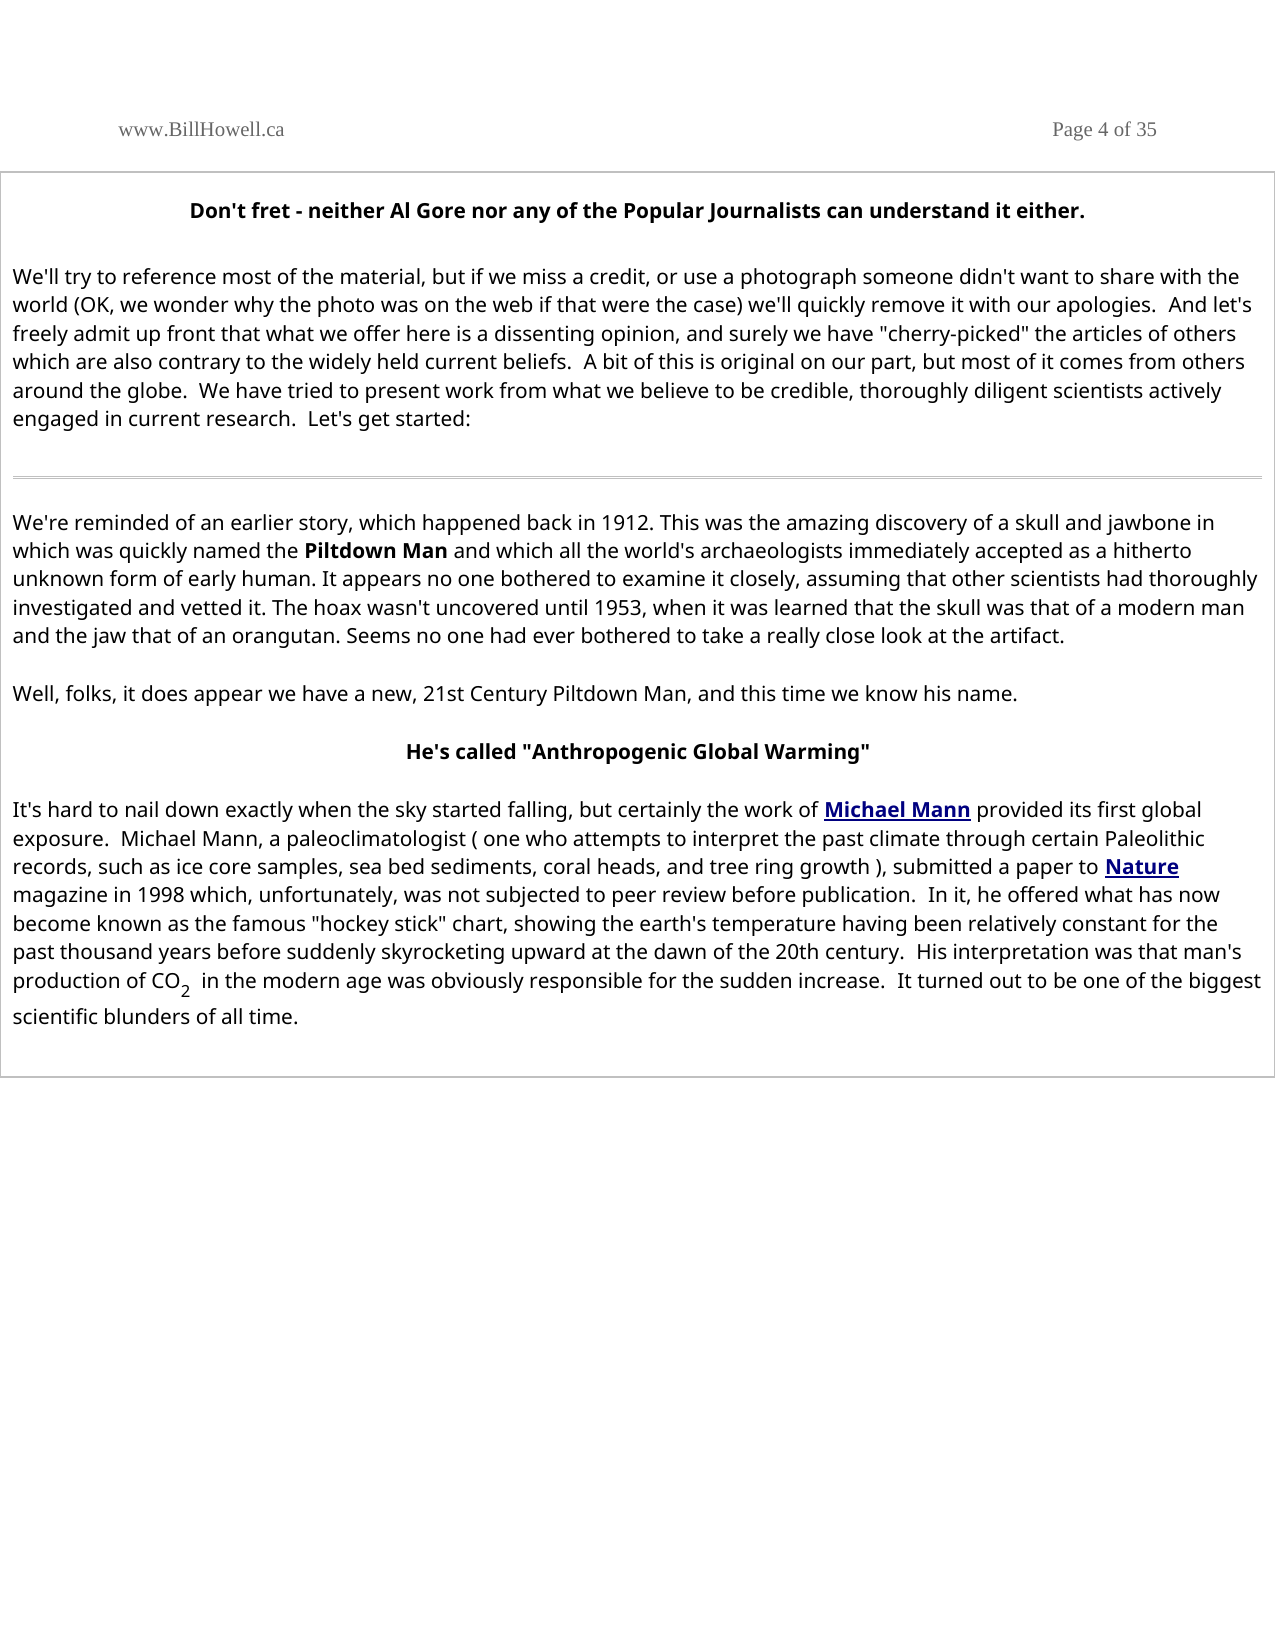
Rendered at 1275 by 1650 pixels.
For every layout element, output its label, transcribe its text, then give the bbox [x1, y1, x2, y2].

table_header We decided to publish the results of our counter-exploration on the internet - but in a somewhat uniquely different fashion. Knowing that most folks aren't geeks, and may have little understanding of science or math, we're going to attempt to teach some of the essential physics and such as we go along. Readers with little or no mathematical or scientific training may find it challenging, but if you have a general understanding of introductory college or even solid high school level chemistry or physics, you should have no problem in following this amazing tale. The brighter readers, even without a science background, should be able to follow, as well. Smart folks learn faster than most. What follows is a tale gleaned from many sources over what turned out to be an unreasonably long period of time. We'll be first examining a "worst case" scenario, using very simple math at first, in order to arrive in a ballpark that will tell us if we need to go further and pull out long strings of complicated equations, which we don't want to have to resort to because we're writing for the average layman who is not a rocket scientist. This is a valid scientific method despite its apparent simplicity, for if one can first determine that a person does not own a motorcycle, then you don't have to spend a lot of time calculating how likely he is to crash while riding it. Reducing it to the simplest of terms for the average person to understand was a daunting task. Below is an example of what "real" Climate Scientists have to deal with on a daily basis. Is it any wonder that the most popular majors in college are liberal arts? We'll try to reference most of the material, but if we miss a credit, or use a photograph someone didn't want to share with the world (OK, we wonder why the photo was on the web if that were the case) we'll quickly remove it with our apologies. And let's freely admit up front that what we offer here is a dissenting opinion, and surely we have "cherry-picked" the articles of others which are also contrary to the widely held current beliefs. A bit of this is original on our part, but most of it comes from others around the globe. We have tried to present work from what we believe to be credible, thoroughly diligent scientists actively engaged in current research. Let's get started: We're reminded of an earlier story, which happened back in 1912. This was the amazing discovery of a skull and jawbone in which was quickly named the Piltdown Man and which all the world's archaeologists immediately accepted as a hitherto unknown form of early human. It appears no one bothered to examine it closely, assuming that other scientists had thoroughly investigated and vetted it. The hoax wasn't uncovered until 1953, when it was learned that the skull was that of a modern man and the jaw that of an orangutan. Seems no one had ever bothered to take a really close look at the artifact. Well, folks, it does appear we have a new, 21st Century Piltdown Man, and this time we know his name. He's called "Anthropogenic Global Warming" It's hard to nail down exactly when the sky started falling, but certainly the work of Michael Mann provided its first global exposure. Michael Mann, a paleoclimatologist ( one who attempts to interpret the past climate through certain Paleolithic records, such as ice core samples, sea bed sediments, coral heads, and tree ring growth ), submitted a paper to Nature magazine in 1998 which, unfortunately, was not subjected to peer review before publication. In it, he offered what has now become known as the famous "hockey stick" chart, showing the earth's temperature having been relatively constant for the past thousand years before suddenly skyrocketing upward at the dawn of the 20th century. His interpretation was that man's production of CO2 in the modern age was obviously responsible for the sudden increase. It turned out to be one of the biggest scientific blunders of all time. Look carefully at the chart above, which is the famous "hockey stick" chart. Note the horizontal scale is in years, stretching from the year 1000 to the near present time. The vertical scale is in degrees Centigrade, and note carefully that it is graded in increments of 1/10 of a degree. That means the wiggly blue section in the middle is actually only varying up and down by about a half of a degree. The baseline, as noted, is set at the average of the recorded temperatures from 1961 to 1990. Also note that only the red portion represents actual measured temperatures - the rest is based on the assumption that one can interpret past temperatures from examining ancient tree rings or ice core samples from centuries-old ice locked in glaciers. This is, at best, a marriage of apples and oranges - the handle being somewhat of an educated guess, and the blade being based on actual measurements using thermometric recording devices. Sort of like pairing the skull of a human with the jawbone of an orangutan. And finally, note that the chart is for the northern hemisphere only. This chart, unfortunately, became the foundation for the first report of the United Nations International Panel on Climate Change ( IPCC ), which in turn provided the summary information and recommendations to the world's governments. The Anthropogenic Global Warming panic was off to a rocketing start. However, some folks noticed a couple of significant and fairly well accepted climatological history facts to be conspicuously missing. The first was the well-documented "Medieval Warm Period" where temperatures, at least in Europe as mentioned in our introduction, were significantly higher. The second was the "Little Ice Age", a period in which the temperatures dropped so low the Thames River in London froze over. How could this be an accurate record of the last millennium? Let's pause and mention that the data above is not "raw" data. Dr. Mann actually used about 70-80 data sets, and in each set he applied a mathematical analysis known as a principle component analysis ( PCA ) which seeks to extract principal, or significant component information from a widely varying set of raw data. Along comes Steve McIntyre, a Canadian analyst, who spends two years of his own personal time reverse-engineering Dr. Mann's PCA program. McIntyre subjects Mann's PCA program to a "Monte Carlo" analysis - which inserts random data sets into the function - and discovered that no matter what data he fed it, the result was always the same. The arm of the "hockey stick" ( paleo-record ) always came out straight. In Dr. Mann's case, the rising temperature of the Medieval Warm Period and the expected trough of the Little Ice Age had been completely erased. The hockey stick was broken. Fini. Kaput. We may never know whether Mann's work was deliberately contrived to fit some personal environmental agenda, or just a colossal mathematical blunder. McIntyre submitted his work to Nature Magazine - since they were responsible for publishing Mann's flawed research without peer review in the first place, but they reportedly rejected it, saying it was "too long". He then shortened it to 500 words, and re-submitted it, but again it was rejected, this time saying it was "too mathematical" or words to that effect. Heaven forbid any publication calling itself an "International Weekly Journal of Science" from actually publishing any science that hinged on mathematics. Let's all push a yard stick into the snow, measure the snow depth, call ourselves "climate scientists", and get published in Nature. In the end, McIntyre turned to the internet and its true freedom of the press, and today he is known to every serious climate scientist on the planet as the man who broke the hockey stick. The National Academy of Sciences has found Mann's graph to have “a validation skill not significantly different from zero” – i.e., the graph was useless. Note the corrected version, below, in which neither today's temperatures nor the rate of warming are particularly unusual compared to the historical record. Thus, even the "global warming" of the 20th century was not even remotely a cause for the slightest alarm. It was all "much to do about nothing". Into the Laboratory, it's time to go to work. Next, let's take a look CO2 from an Atmospheric Physicist's view - straightforward physics that we hope most of you will be able to follow: What we commonly call "light" is actually electromagnetic radiation, physically no different from radio waves, except of different frequencies and wavelengths. The part we can see is called the visible spectrum. Beyond what we can see in the higher frequencies ( and shorter wavelengths, since they are reciprocal functions ) lies the ultraviolet spectrum. UV light is very penetrating, which is why one could get sunburned on an overcast day. Beyond even that are X-rays, which can penetrate much deeper. On the opposite end of the visible spectrum lies infra-red... which you can't see, but you can easily feel, as anyone who has warmed his hands near a hot stove can testify. It is the infrared portion we commonly refer to as "heat" radiation. And beyond that are the radio and television wavelengths we all know and love. The sun is very "bright", and its frequency spectrum is generally too short to produce much infrared coming down through the atmosphere. Radiation from the sun penetrates the atmosphere, strikes the earth, and some of it is absorbed and some is reflected. The different bandwidths (colors) of reflected light depend on the material struck, so something green-colored is reflecting the green portion of the visible spectrum and absorbing the rest. This heats up the earth, and that's the first part of the story. All heated bodies emit radiation in the infrared range. This is called "black body" radiation, because a perfectly black body reflects no visible light but still emits radiation in a specified band of wavelengths. Infrared radiation is of a much longer wavelength, and can be much easier absorbed by certain components in the atmosphere, causing them to also "heat up". The warm air around us is being kept warm partially from black body radiation coming from the earth itself. Another method of warming is by conduction - air coming in contact with the heated soil, rocks, trees, buildings, etc. and being directly warmed by that contact. This may be a bigger factor than we think, but we're not going to attempt to try to determine just how much that might be. We'd have to know the total surface area of every object - down to the smallest blade of grass - there is on our planet. We also need to remind ourselves that there is actually no physical quantity known as "cold". There is only "heat" and "lack of heat". Next, lets talk about a scientific process called Atomic Absorption Spectrometry. It is a method by which we can measure precisely which wavelengths of radiation a particular gas is capable of absorbing. In our highly simplified drawing above, a radiation source is beamed through a glass container containing a gas sample. As the radiation passes through, a portion of it is absorbed at particular narrow bandwidths (often more than one ) so the end result are some "missing" sections of the whole spectrum coming from the source, which show up as dark lines. They're missing because they were absorbed by the sample in the chamber. They are called absorption lines, or absorption spectra, and when analyzed by a knowledgeable person, can tell one what the gas or gas mixture is in the sample chamber based on a catalog of known spectra. It's a wonderful tool for analyzing unknown gas samples. Let's look at a real result, below - the absorption spectrum for pure carbon dioxide plus an amount of water vapor equal to that in our current atmosphere as the sample and infrared radiation from a black body spectrum as the source. This is part of the so-called "greenhouse effect" As we can see above, carbon dioxide absorbs infrared radiation (IR) in only three narrow bands of frequencies, which correspond to wavelengths of 2.7, 4.3 and 15 micrometers (µm), respectively. The percentage absorption of all three lines combined can be very generously estimated at about 8% of the whole IR spectrum, which means that 92% of the "heat" passes right through without being absorbed by CO2. In reality, the two smaller peaks don't account for much, since they lie in an energy range that is much smaller than the where the 15 micron peak sits - so 4% or 5% might be closer to reality. If the entire atmosphere were composed of nothing but CO2, i.e., was pure CO2 and nothing else, it would still only be able to absorb no more than 8% of the heat radiating from the earth. To give you a feeling for how little CO2 there actually is in the atmosphere, let's note that atoms and molecules are very tiny things, and the distances between them are therefore also very small. Physicists like to use a unit of measure called an Angstrom, which is 0.1 of a nano-meter, or a 0.1 billionth of a meter, (i.e. 10-10 of a meter or 10-7 of a mm). A molecule like CO2 has a size of around two Angstroms (2 x 10-7 mm). The density of the gas is 10 to the 24th power number of molecules occupying a space of about 22 liters (i.e. 4.55 x 1022 molecules per liter) at a pressure of 760mm of mercury and 273 degrees Kelvin (i.e. 32 degrees Fahrenheit or zero degrees Celsius) – called the "standard temperature and pressure". You can almost think of all this as just the normal temperature and pressure around you right now. A simple calculation shows that in a 3-dimensional tetrahedron array, as shown in the diagram below (for the closest possible packing with an equal distance between molecules), the spacing between molecules is approximately 28 Angstroms. For equidistant packing, a tetrahedron arrangement is required To fit 4.55 x 1022 molecules equispaced in a 100-mm cube (i.e. one liter) they have to be 28 Angstroms apart. Since at 2 x 10-7 mm diameter, CO2 is a very tiny molecule, let's magnify the picture by a factor of 10 million, so that we can imagine a CO2 molecule as a 20 mm diameter marble floating in the air. However, CO2 makes up only 380 of each million molecules of air – the rest are a mixture of all the other atmospheric gases and water vapor – i.e. only one in every 2632 molecules is a CO2 molecule. Let’s imagine that all the other molecules are colored blue, and CO2 molecules are colored red. All the marbles making up our model atmosphere are equispaced at 280 mm apart. When mixed evenly into our model atmosphere (which is what the wind does) a bit more simple math shows that our red marbles are equispaced at 3900 mm (i.e. 3.9 meters) apart. In the real atmosphere, at a height of approx. 5500 meters, pressure is halved from what it is at sea level. A bit more simple math shows that at a height of 5500 meters (55 million kilometers in our model – that’s 143 times the distance from earth to the moon!), our 20 mm diameter CO2 marbles are equispaced at 4.9 meters apart. Now you know why CO2 is called a “trace” gas. This whole picture we have drawn ( with Peter Morgan's help ) illustrates both how little CO2 there is in the atmosphere, and how relatively little of the radiation it is capable of absorbing and "heating" the atmosphere. We know that most of the other IR radiation bands slips through and doesn't get to do any heating at all. (We've all seen the nice IR photographs taken from the space station.) But some scientists such as Dr. Heinz Hug who specialize in study of this stuff claims that all of the heat in these particular spectra are indeed absorbed in a relatively short distance, so adding more CO2 to the atmosphere can't affect anything at any rate. Other scientists, such as Dr. Roy W. Spencer at NASA - and one of the leading experts in the field of climate science - doesn't completely agree We've decided to be exceptionally generous to all concerned in the debate and look at the worst-case scenario, where we'll say that all of the available heat in the CO2 absorption spectrum is actually captured. We know that man is responsible for about 3 % of it, so with the simplest of math, we have .03 x .08 = .0024. And remember that 8% figure was actually larger than reality, since the two side peaks don't have much energy to capture. Man-made CO2 doesn't appear physically capable of absorbing much more than two-thousandths of the radiated heat (IR) passing upward through the atmosphere. And, if all of the available heat in that spectrum is indeed being captured by the current CO2 levels before leaving the atmosphere, then adding more CO2 to the atmosphere won't matter a bit. In short, the laws of physics don't seem to allow CO2 it's currently assumed place as a significant "greenhouse gas" based on present concentrations. The other "greenhouse gases" such as methane, nitrous oxide, tetrafluoromethane, hexafluoroethane, sulfur hexafluoride, trifluoromethane, 1,1,1,2-tetrafluoroethane, and 1,1-difluoroethane exist only in extraordinarily smaller amounts and aren't even up for serious discussion by any segment of the scientific community. And, since the other components of the atmosphere (oxygen, nitrogen, and water vapor) aren't materially affected by human activity, the "greenhouse effect" is essentially a totally natural phenomenon, unaffected by human activity. We could repeat the spectral analysis and calculations for Oxygen, or O2 ( The percentage of oxygen in the atmosphere remains exactly the same at all heights up to about 85 km, and is about 20.9% by volume ) and Nitrogen (N2) which is the whopper at 78.1% - but we won't. We'll leave that as your homework problem now that you know how to do it. Just look up the atomic absorption spectra for both, and do the math. You'll discover that Oxygen and Nitrogen aren't even "greenhouse gases", so that leaves the principal greenhouse gas... you guessed it.... Water Vapor. Curiously enough, the UN IPCC reports don't even mention water vapor, since it is technically not a "gas" in the atmosphere. Dr. Roy W. Spencer has one of the best comments we've read on this subject: We can safely ballpark water vapor as being responsible for more than 95% of all the greenhouse effect, with oxygen and nitrogen playing no role and carbon dioxide being relatively insignificant... particularly the even smaller human-produced part. Side note: Both Oxygen and Nitrogen don't like to live alone. They prefer to find another and stick together into a diatomic ( 2 atom ) molecule. Thus the molecular weight of atmospheric oxygen or nitrogen is approximately twice that of one of them alone. We say "approximately", because it takes energy to bind them together, and mass and energy are equivalent stuff, as our good friend Dr. Einstein explained with his famous equation E=MC2. Now, you can sit back and give yourself a pat on the back, because you now know more pure physics of the atmosphere than a lot of so-called "climate scientists", and likely know more than almost all of the non-scientist Popular Journalists and other writers churning out panic-stricken books and newspaper articles on the subject. And for sure, you now know a lot more than Al Gore. One would think this would be the end of the discussion, that the laws of physics show us that CO2 isn't even a significant "greenhouse gas" and certainly the human contribution is insignificant. We both now know that CO2 can't possibly be the evil byproduct all the ballyhoo has been claiming, and in fact, our biologist friends tell us if we could increase the CO2 content a little more, the planet would be much the richer... because plants love it, grow much larger with more of it, and we all like to eat. CO2 is a non-toxic, non-polluting, earth-friendly component that really is critical to our survival. Maybe that's why we laughed so hard when the Popular Journalist in the Addison Independent insisted that 340, rather than 380 parts per million CO2 was a "target" we should all shoot for. While you're pulling rabbits out of a hat, could you please bring me a Pepsi? OK, if you still are compelled to worry about something, think about this: The amount of oxygen in our atmosphere is slowly diminishing. A very long time ago, it was as much as 35% of the atmosphere, and has been shrinking ever since. We always wondered why those plant-eating eating dinosaurs had such long necks, and now we know - they had to reach up for dinner into the really tall trees that once dotted our oxygen-rich planet. But let's not worry about that just now, for this current story is far from over. If you've read this far, you're likely more curious than most, and probably more intelligent than average. And you probably want to know exactly what is causing the warming and cooling periods on the planet which have been going on for millennia. Inquiring minds want to know this stuff. Let's break for a minute, and point out that "Climate Science" is a catch-all term, like "Sports". The fellow who takes a daily temperature reading or measures the snow depth with a stick could call himself a "Climate Scientist" as much as the person tending the boiler in the basement could call himself a "Stationary Engineer". Earth's climate is an enormously complex subject, spanning not only the "pure" sciences like physics and chemistry, but many of the "natural sciences", such as oceanography, meteorology, volcanology, paleontology, archeology, solar science, and many others. All scientists aren't of the same quality, intellect, or natural talent for the trade. Sloppy scientists are as common as bad mechanics. At the top of the pecking order of knowledge needs sit the fundamental laws of physics - for no matter what others may determine, the final results must obey the fundamental, established principles which determine the nature of all elemental matter. Unfortunately, many "environmental scientists" actually study very little physics, chemistry or biology in depth. And many of the "lower" sciences involve little mathematics beyond introductory calculus. Before the greater body of scientists out there start beating on us, we'll admit that very few physicists had a time slot to study organic chemistry and beyond in college - and the truth of the matter is, there aren't enough semester hours available for everyone to be cross-trained in other disciplines to any competent depth. This makes becoming a highly skilled "Climate Scientist" very challenging, for this extremely complex field requires a very large tool kit. Thus, we trust others to deliver meaningful results from their specific disciplines. If a geologist tells us a particular rock is from the Devonian Period, we have little choice but to believe him. So in what follows, we're going to have to trust we have chosen good, solid scientists from other disciplines as our guide. In reading "scientific articles" one must also be very alert to use of the word "if". This is the killer word - the Colt .45 of sloppy or even deliberately misleading science. "If" the sea level rises 40 feet, then certainly most of Manhattan will be flooded. "If" the moon falls on Kansas, then certainly wheat prices are going to soar out of site. Within a sentence or two, "if" morphs into "when" and soon everyone is convinced that the moon is absolutely going to fall on Kansas, it's just a matter of time, we're all doomed... unless we take immediate action to stop it. But neither of these are very likely to happen, as we shall soon see. After the hockey stick was accepted virtually overnight without close examination ( like the Piltdown Man ), along comes Al Gore, a long-time "environmentalist", ( who made near-failing grades in science and math in college ) who decides to make a movie out of it. The hockey stick goes up on the big screen, and Gore boards a mechanical lift with cameras grinding, pointer in hand as he rises in unison with the blade of the stick which starts growing upward toward the ceiling. No longer are we talking about tenths of a degree, the temperature is rising like a puff pastry, and headed toward the attic. It all began with the word "if". If the hockey stick tip continues to rise (lift starts going upward, the audience holds its breath ) then... and along comes computer animations of New York flooding, Florida underwater, and poor little Polar Bears struggling to board the last piece of ice floating in the open Arctic Sea. (sigh...) It ends with Hurricane Katrina and Boston almost losing the pennant. It is Hollywood at its finest, and the Deacons of La La Land give it an Oscar. Even the Nobel Committee is impressed, gives it two thumbs-up and a Nobel Prize to Gore and the other members of the IPCC for the many lives that will be saved in the future because of this brilliant early warning. And, there's still time for we miserable humans to "save" the planet by buying "carbon offsets" accomplished best by investing in Al Gore's British company which buys stock in other companies that will benefit from a world-wide global warming hysteria (keeping a healthy cut) and making, perhaps, Al Gore the richest former Vice President in history. That will buy a lot of SUV's, jets, and large mansions with mega-electric bills. Everyone wins except the taxpayer and businessman, who are soon to pay a very heavy price. So what's really causing the endless cycles of warming and cooling, if it isn't a constantly changing "Greenhouse Effect" - with man to blame? Man wasn't producing much CO2 in the past million years, so he hasn't simply been turning the greenhouse up and down at will. Just look up - one of the most likely culprits is our old friend, the Sun. Canadian climatologist Tim Patterson says the sun drives the earth's climate changes—and Earth's current global warming is a direct result of a long, moderate 1,500-year cycle in the sun's irradiance. Patterson says he learned of the 1,500-year climate cycle while studying cycles in fish numbers on Canada's West Coast. Since the Canadian West had no long-term written fishery records, Patterson's research team drilled sediment cores in the deep local fjords to get 5,000-year climate profiles from the mud. The mud showed the past climate conditions: Warm summers left layers thick with one-celled fossils and fish scales. Cold, wet periods showed dark sediments, mostly dirt washed from the surrounding land. Patterson's fishing profiles clearly revealed the sun's 87 and 210-year solar cycles—and the longer, 1500-year Dansgaard-Oeschger cycles found since the 1980s in ice cores, tree rings, and fossil pollen. "Even though the sun is brighter now than at any time in the past 8,000 years, the increase in direct solar input is not calculated to be sufficient to cause the past century's modest warming on its own. There had to be an amplifier of some sort for the sun to be a primary driver of climate changes. Indeed, that is precisely what has been discovered," says Patterson. "In a series of groundbreaking scientific papers starting in 2000, Vizer, Shaviv, Carslaw and most recently Svensmark et al., have collectively demonstrated that as the output of the sun varies ... varying amounts of galactic cosmic rays from deep space are able to enter our solar system... These cosmic rays enhance cloud formation, which, overall, has a cooling effect on the planet." "When the sun is less bright, more cosmic rays are able to get through to Earth's atmosphere, more clouds form and the planet cools... This is precisely what happened from the middle of the 17th century into the early 18th century, when the solar energy input to our atmosphere ... was at a minimum and the planet was stuck in the Little Ice Age." The Canadian expert concludes, "CO2 variations show little correlation with our planet's climate on long, medium and even short time scales. Instead, Earth's sea surface temperatures show a massive 95 percent lagged correlation with the sunspot index." We'll talk about what a "correlation" means in a couple of minutes. So what does this all mean? It means, in the simplest of terms, that it is the Sun which is warming the oceans, not an increased "Greenhouse Effect" caused by human activity. And, it might appear that Mother Earth is not the only one suffering from the Sun's effect. Data from NASA’s Mars Global Surveyor and Odyssey mission in 2005 disclosed that the carbon dioxide "ice caps” near Mars’ south pole had been shrinking for three consecutive summers. Mmmm... We could go on for endless pages on solar science and the sun's relationship to global warming, but we're not going to do that. One of the best summary articles we've found in simple layman terms is by Kevin Roeten, and you can read more on that by clicking HERE. The current warming Solar Cycle is just about over. The global temperatures have been nominally flat for the past 8 years. If the Solar Scientists are correct, we about to head into a cooling cycle... which is not good news. Let's get back to our own science project. The above chart shows two things we immediately recognize as very similar. In fact they seem to match each other very well. We would say they have a strong correlation, and with a little mathematics, we could compare each one point-by-point on the graph and come up with a number that would tell us just how well they match each other, called a correlation coefficient. In fact, a glance at the above suggests a perfect, 100% correlation, because in fact one is an exact copy of the other. We know this because we made the chart. Now suppose the blue one represents changing CO2 levels in the atmosphere and the red one represents changing global temperatures over the same time frame. The above is a gross exaggeration, of course, but we wanted to make sure no one doubted there is a strong correlation between the two. Is there any doubt that CO2 is causing the global temperature to change? Any doubt at all? None? Zero doubt, right? Wrong In fact, the blue line is exactly one pixel on your screen ahead of the red line. We know that because we made the chart. You couldn't tell that one was exactly like the other and actually leading it by one pixel without dragging out a powerful magnifying device and doing some very careful measurements and some pretty lengthy mathematics. This was the fundamental mistake that Mann, Al Gore, the Oscar boys, the Nobel Committee, the IPCC, and just about everyone else on the planet made at the beginning. They immediately assumed, noticing that CO2 levels and global temperatures had a pretty good correlation, that CO2 was the culprit, and was causing global temperatures to rise. In fact, it appears it was just the opposite: rising global temperatures caused increased CO2 level in the atmosphere. So where did the increasing CO2 come from? You can't make CO2 out of Oxygen and Nitrogen... surely you're pulling my leg! Let's do a little simple Chemistry, and figure out the molecular mass of the different atmospheric constituents. For this we go to the Periodic Table of the Elements, and find the atomic mass of Nitrogen, Carbon, Hydrogen, and Oxygen. Let's forget about Argon, which is about 0.9% of the atmosphere, because it's supposed to be CO2 that's the evil stuff. To the nearest round number, Carbon = 12, Nitrogen = 14, Oxygen = 16, and lowly Hydrogen = 1. That's based on the number of protons and neutrons in the nucleus of the atom. The Periodic Table will give a slightly different number, because of that binding energy ( which is a mass equivalent ) we talked about earlier. So, what's the approximate molecular mass of the different gasses? That's simple addition: Remember, we're rounding off to the nearest whole number, and amu means Atomic Mass Units. Do you see something significant? Think like a scientist. Yes, CO2 is by far the heaviest of the major constituents, and the law of gravity applies to it as well. It sinks to the ground.. in fact, into the ground, and into the oceans, as well, because CO2 is very water-soluble and that's what puts the fizz in Ginger Ale. This doesn't happen overnight. In fact, the winds and convection currents and such keep the air stirred up constantly, so it may take 100-150 years for the CO2 you are exhaling right now to make it back into mother earth, where most of it is currently locked up. Funny, any 1st Grader would have told us that if we had asked them "What makes the earth warm, Susie?" Nobody ever said science had to be "hard". You can demonstrate this with a simple kitchen experiment. Pour a glass of ginger ale, sit it on the table, and see how long it takes to go "flat" at room temperature. Now pour an equal glass into a pan and put it on the stove on low heat, then time how long it takes to go flat. That's your homework experiment - to demonstrate that extra heat really releases CO2 a lot faster :-)> Our satellites are pretty good at measuring overall ocean temperatures from afar, and CO2 measurements are being taken daily around the globe. The best results we have been able to turn up so far is that measurable CO2 increases appear about 9 months after an upswing in ocean temperatures. The data is messed up a bit every time a volcano decides to blow its top, because that's the mother of CO2 producers, bar none. And a buffalo emits about the same amount of methane (CH4) as driving your automobile about 8,000 miles - which can combine with O2 in a highly exothermic reaction ( gives off heat ) to produce CO2 and H2O as end products. One question that has been nagging us here at the Middlebury Community Network Science Center (our desk) is, "how in heck does one measure the "global temperature" in the first place"? If we asked you what your skin temperature is right now, you'd likely answer, "Where?" The temperature on your nose is likely far different from the bottom of your feet or other places you might measure. With the greater portion of the earth covered by water, and no floating temperature recording buoys every mile or so, how can we get an "average"? Well, satellites can measure ocean temperatures ( we'll talk more about that later ) but here in the U.S., for example there are only 1221 U.S. Historical Climatology Network (USHCN) stations, and our math shows that to be about one every 3,400 square miles. And from that data, one can cherry-pick (as some have done ) to obtain any result he wants. For example, here are four records we cherry-picked from the whole dataset - note the temperatures are in Fahrenheit, not Centigrade: What's that straight line running through the annual average temperature readings? The linear regression line obtained from the statistical output is the "best-fitting" straight line that can be drawn through the data. It is designated by the equation Y = b1X + b0, where X represents the year, Y represents the predicted temperature anomaly, b1 is the slope of the line and b0 is the Y intercept of the line. Now you know. While Al Gore's Oscar and Nobel Prize winning film, An Inconvenient Truth, has serious students of climate change laughing their heads off, the British didn't think it was very funny. The British High Court has ruled that it cannot be shown to students without first having a disclaimer that it is "propaganda", instead of a "documentary". Those Brits just don't seem to have a sense of humor... or maybe they just think scaring little kids isn't an honorable pastime. Nevertheless, the film makes a good outline for further discussion. Let's start with those poor little Polar Bears, taking their swim in the vast, empty Arctic ocean, just before they drown. Carole "CJ" Williams probably sums it up best, so we'll just quote her below.. [1, 173, 1274, 1076]
table_cell Don't fret - neither Al Gore nor any of the Popular Journalists can understand it either. [13, 189, 1262, 262]
